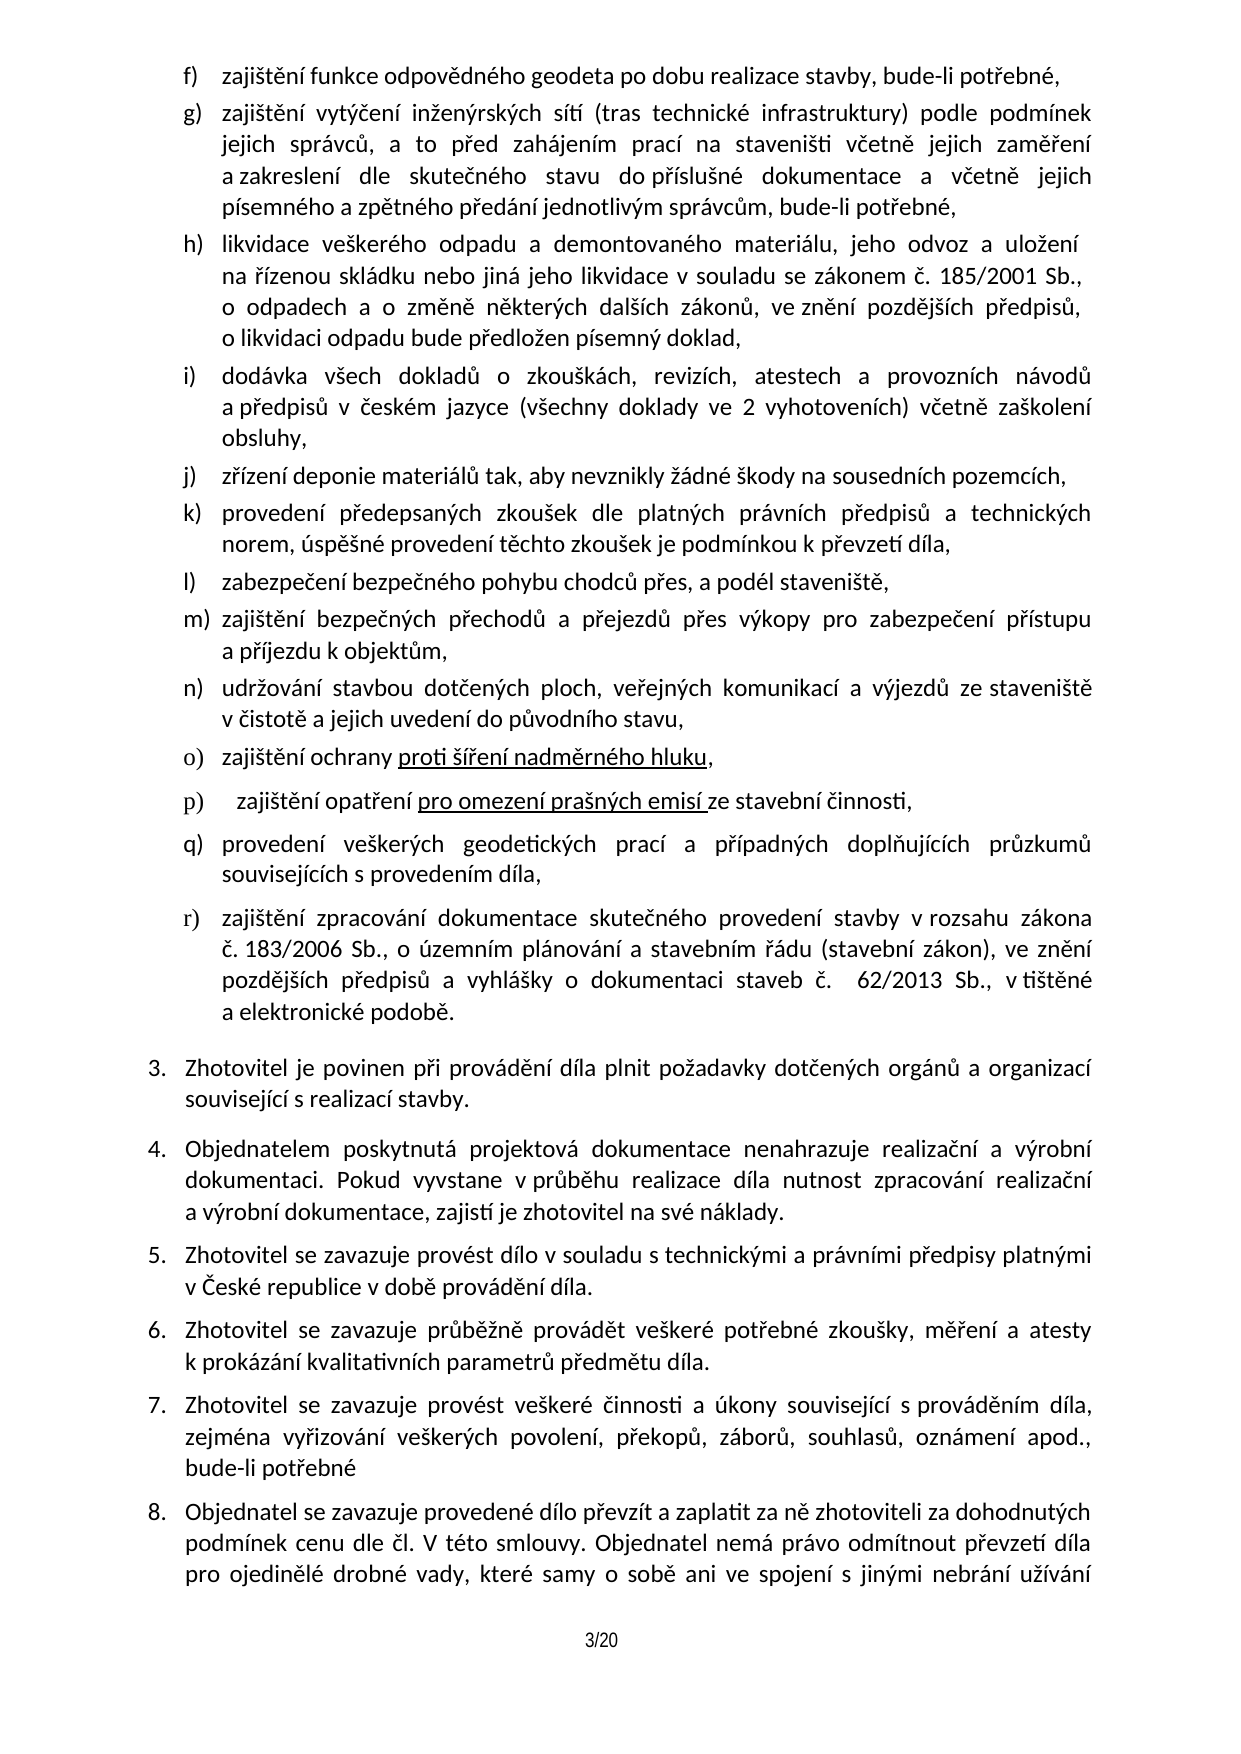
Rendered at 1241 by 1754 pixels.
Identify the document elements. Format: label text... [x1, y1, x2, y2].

list Zhotovitel se zavazuje provést dílo v souladu s technickými a právními předpisy platnými v České republice v době provádění díla. [148, 1239, 1092, 1301]
list udržování stavbou dotčených ploch, veřejných komunikací a výjezdů ze staveniště v čistotě a jejich uvedení do původního stavu, [183, 672, 1092, 734]
list provedení veškerých geodetických prací a případných doplňujících průzkumů souvisejících s provedením díla, [183, 828, 1092, 889]
list Objednatelem poskytnutá projektová dokumentace nenahrazuje realizační a výrobní dokumentaci. Pokud vyvstane v průběhu realizace díla nutnost zpracování realizační a výrobní dokumentace, zajistí je zhotovitel na své náklady. [148, 1133, 1092, 1226]
list zabezpečení bezpečného pohybu chodců přes, a podél staveniště, [183, 565, 1092, 597]
list Zhotovitel se zavazuje provést veškeré činnosti a úkony související s prováděním díla, zejména vyřizování veškerých povolení, překopů, záborů, souhlasů, oznámení apod., bude-li potřebné [148, 1389, 1092, 1483]
list zajištění funkce odpovědného geodeta po dobu realizace stavby, bude-li potřebné, [183, 59, 1092, 90]
list Zhotovitel je povinen při provádění díla plnit požadavky dotčených orgánů a organizací související s realizací stavby. [148, 1051, 1092, 1114]
list likvidace veškerého odpadu a demontovaného materiálu, jeho odvoz a uložení na řízenou skládku nebo jiná jeho likvidace v souladu se zákonem č. 185/2001 Sb., o odpadech a o změně některých dalších zákonů, ve znění pozdějších předpisů, o likvidaci odpadu bude předložen písemný doklad, [183, 228, 1092, 353]
list zajištění vytýčení inženýrských sítí (tras technické infrastruktury) podle podmínek jejich správců, a to před zahájením prací na staveništi včetně jejich zaměření a zakreslení dle skutečného stavu do příslušné dokumentace a včetně jejich písemného a zpětného předání jednotlivým správcům, bude-li potřebné, [183, 97, 1092, 222]
list zajištění zpracování dokumentace skutečného provedení stavby v rozsahu zákona č. 183/2006 Sb., o územním plánování a stavebním řádu (stavební zákon), ve znění pozdějších předpisů a vyhlášky o dokumentaci staveb č. 62/2013 Sb., v tištěné a elektronické podobě. [183, 901, 1092, 1026]
list dodávka všech dokladů o zkouškách, revizích, atestech a provozních návodů a předpisů v českém jazyce (všechny doklady ve 2 vyhotoveních) včetně zaškolení obsluhy, [183, 359, 1092, 453]
list zajištění bezpečných přechodů a přejezdů přes výkopy pro zabezpečení přístupu a příjezdu k objektům, [183, 603, 1092, 665]
list zajištění opatření pro omezení prašných emisí ze stavební činnosti, [183, 784, 1092, 815]
list zřízení deponie materiálů tak, aby nevznikly žádné škody na sousedních pozemcích, [183, 459, 1092, 490]
list zajištění ochrany proti šíření nadměrného hluku, [183, 740, 1092, 772]
list Zhotovitel se zavazuje průběžně provádět veškeré potřebné zkoušky, měření a atesty k prokázání kvalitativních parametrů předmětu díla. [148, 1314, 1092, 1376]
list Objednatel se zavazuje provedené dílo převzít a zaplatit za ně zhotoviteli za dohodnutých podmínek cenu dle čl. V této smlouvy. Objednatel nemá právo odmítnout převzetí díla pro ojedinělé drobné vady, které samy o sobě ani ve spojení s jinými nebrání užívání [148, 1495, 1092, 1589]
list provedení předepsaných zkoušek dle platných právních předpisů a technických norem, úspěšné provedení těchto zkoušek je podmínkou k převzetí díla, [183, 497, 1092, 559]
